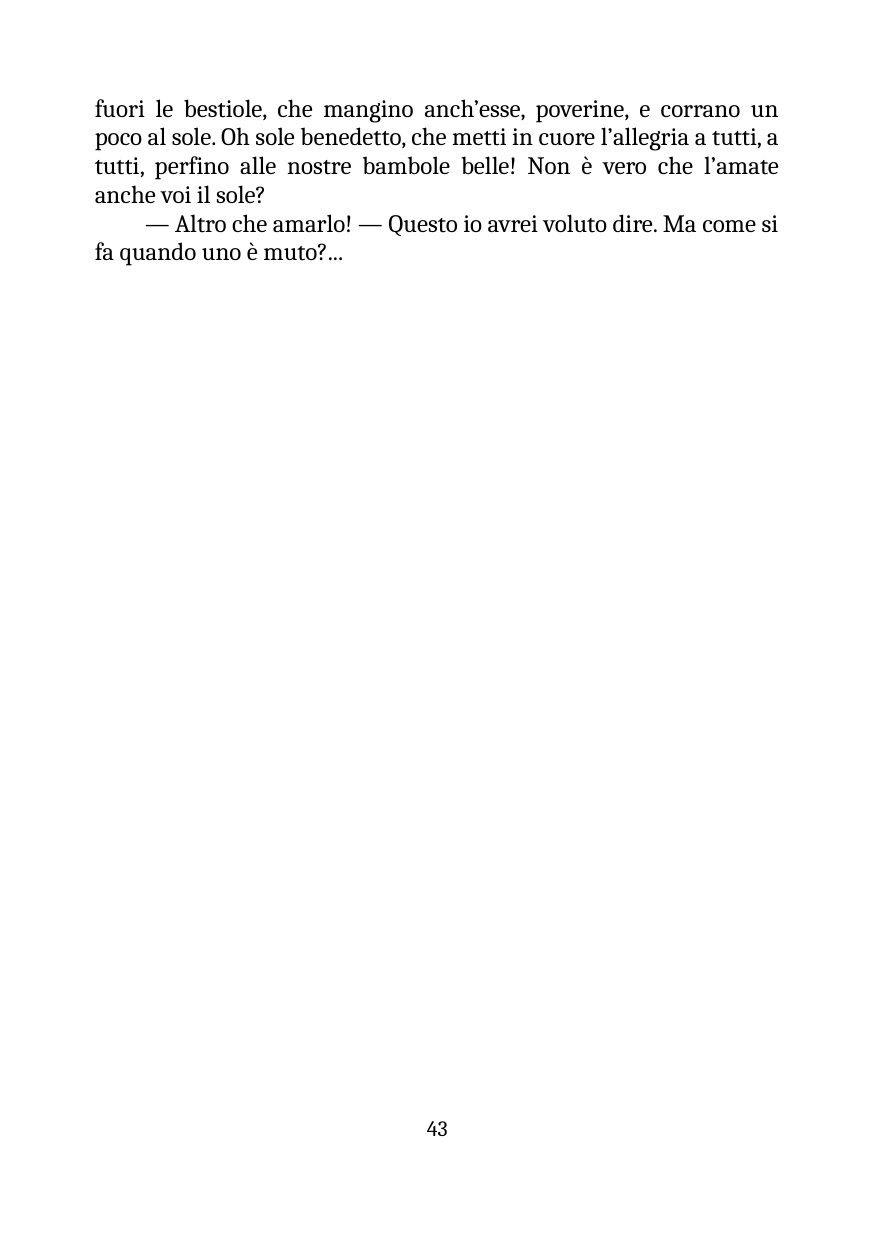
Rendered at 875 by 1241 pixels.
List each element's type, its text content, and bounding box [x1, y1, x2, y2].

text — Altro che amarlo! — Questo io avrei voluto dire. Ma come si fa quando uno è muto?... [94, 209, 779, 267]
text fuori le bestiole, che mangino anch’esse, poverine, e corrano un poco al sole. Oh sole benedetto, che metti in cuore l’allegria a tutti, a tutti, perfino alle nostre bambole belle! Non è vero che l’amate anche voi il sole? [94, 94, 779, 209]
